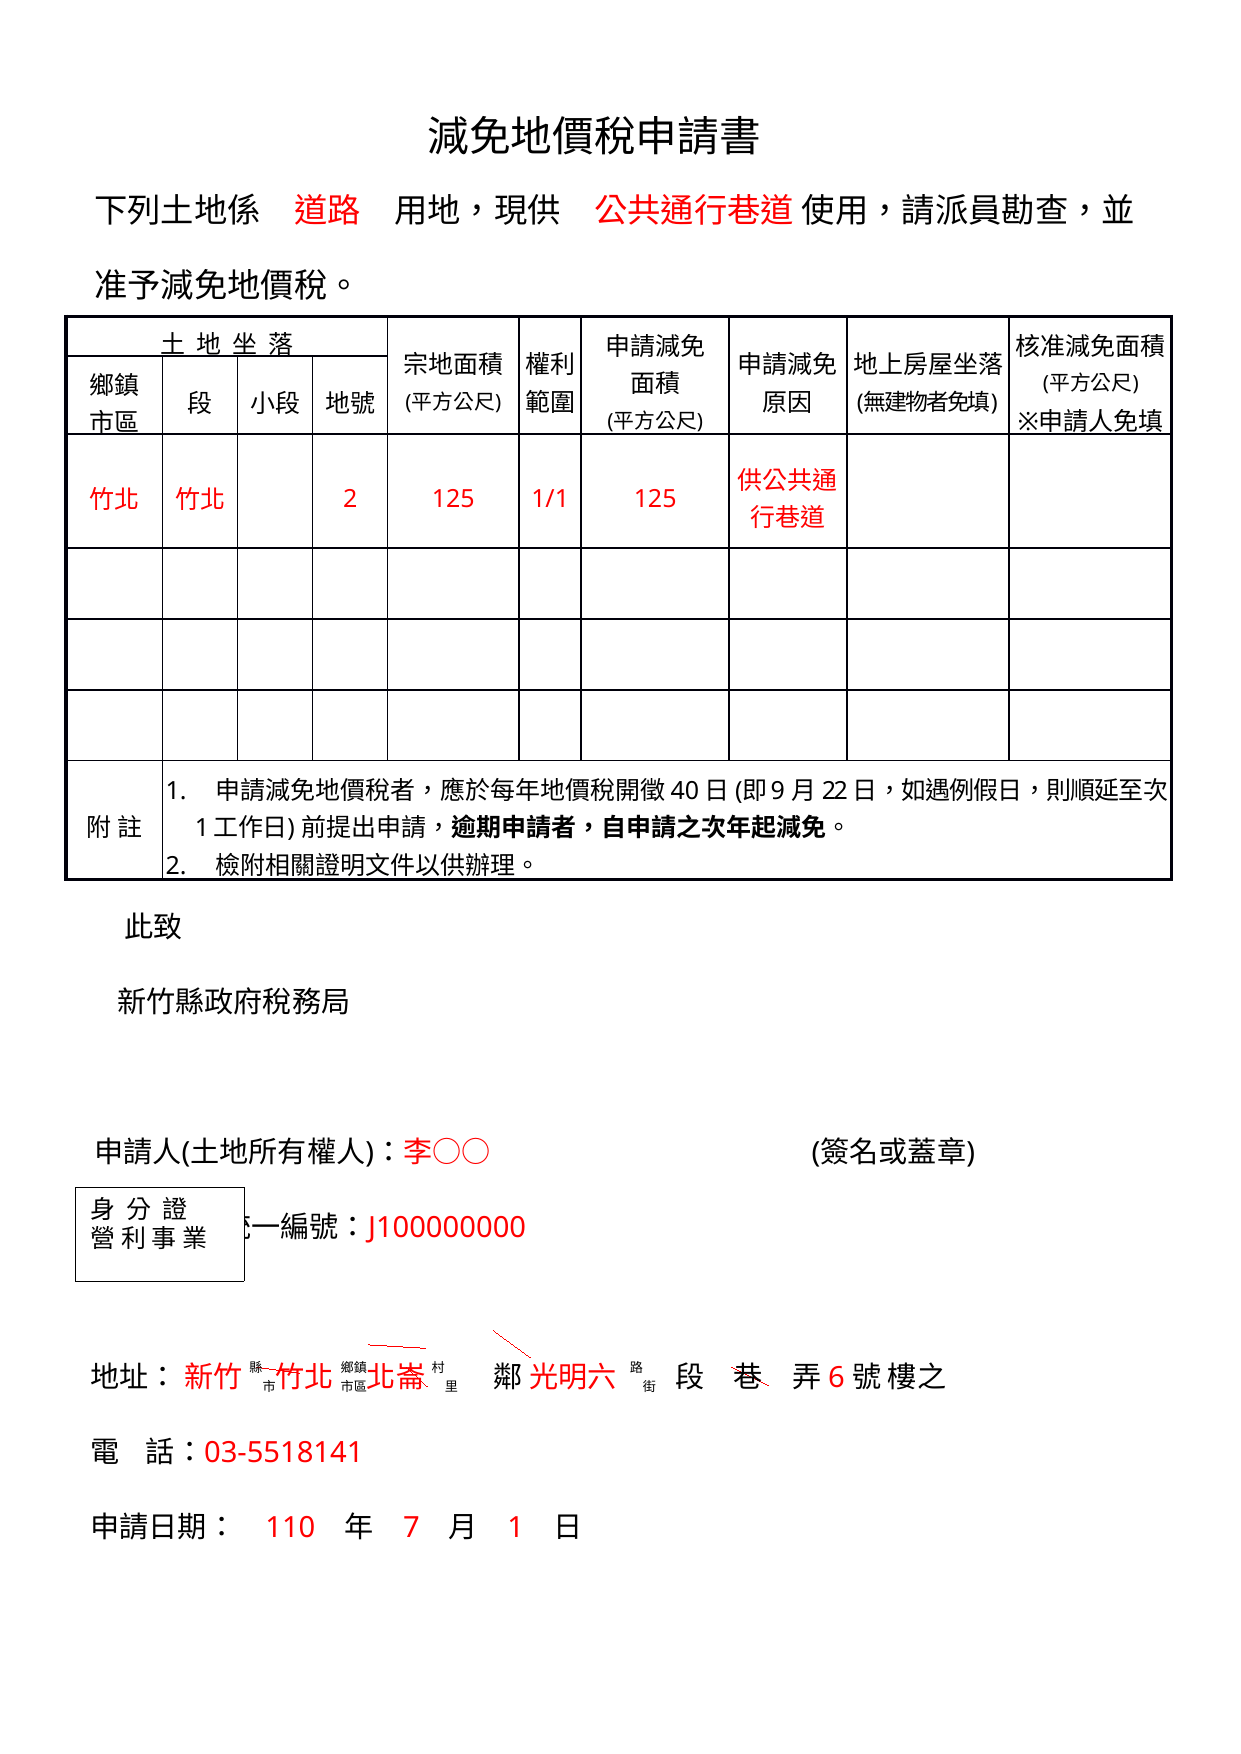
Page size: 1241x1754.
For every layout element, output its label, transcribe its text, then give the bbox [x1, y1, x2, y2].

table_cell 地號 [313, 357, 387, 433]
table_header 地上房屋坐落 (無建物者免填) [848, 318, 1008, 433]
table_cell [848, 620, 1008, 689]
table_cell 2 [313, 435, 387, 547]
table_cell 供公共通行巷道 [730, 435, 846, 547]
text 申請日期： 110 年 7 月 1 日 [90, 1481, 1144, 1556]
table_cell 1/1 [520, 435, 580, 547]
text 下列土地係 道路 用地，現供 公共通行巷道 使用，請派員勘查，並准予減免地價稅。 [94, 164, 1144, 314]
table_cell [68, 691, 162, 760]
text 申請人(土地所有權人)：李○○ (簽名或蓋章) [94, 1106, 1144, 1181]
table_header 申請減免 面積 (平方公尺) [582, 318, 728, 433]
text 新竹縣政府稅務局 [94, 956, 1144, 1031]
table_cell [848, 691, 1008, 760]
table_cell [582, 691, 728, 760]
table_cell [1010, 435, 1170, 547]
table_cell [388, 691, 518, 760]
table_cell [238, 549, 312, 618]
table_cell [163, 549, 237, 618]
table_cell [313, 691, 387, 760]
table_cell [68, 620, 162, 689]
table_cell [388, 620, 518, 689]
table_header 宗地面積 (平方公尺) [388, 318, 518, 433]
text 身 分 證 [90, 1195, 229, 1224]
table_cell [520, 691, 580, 760]
table_header 權利範圍 [520, 318, 580, 433]
table_cell 125 [388, 435, 518, 547]
table_cell [313, 549, 387, 618]
table_cell 竹北 [68, 435, 162, 547]
table_cell [1010, 549, 1170, 618]
table_cell 竹北 [163, 435, 237, 547]
table_cell [163, 691, 237, 760]
table_cell [730, 691, 846, 760]
text 營 利 事 業 [90, 1224, 229, 1253]
text 此致 [94, 881, 1144, 956]
table_header 申請減免原因 [730, 318, 846, 433]
text 電 話：03-5518141 [90, 1406, 1144, 1481]
table_cell 申請減免地價稅者，應於每年地價稅開徵40日 (即 9 月 22 日，如遇例假日，則順延至次1工作日) 前提出申請，逾期申請者，自申請之次年起減免。 檢附相關證明文件以供辦理。 [163, 761, 1170, 878]
table_cell 125 [582, 435, 728, 547]
text 地址： 新竹 縣市竹北 鄉鎮市區北崙 村里 鄰 光明六 路街 段 巷 弄 6 號 樓之 [90, 1331, 1144, 1406]
table_cell [1010, 620, 1170, 689]
table_cell [730, 549, 846, 618]
table_cell [1010, 691, 1170, 760]
table_cell [68, 549, 162, 618]
table_cell [238, 691, 312, 760]
table_cell 小段 [238, 357, 312, 433]
table_cell [388, 549, 518, 618]
table_cell [730, 620, 846, 689]
table_cell [582, 549, 728, 618]
table_cell 段 [163, 357, 237, 433]
table_cell [238, 620, 312, 689]
text 統一編號：J100000000 [97, 1181, 1144, 1256]
table_cell [582, 620, 728, 689]
table_cell 鄉鎮 市區 [68, 357, 162, 433]
table_cell [313, 620, 387, 689]
table_cell [520, 620, 580, 689]
table_cell [848, 435, 1008, 547]
table_cell [848, 549, 1008, 618]
table_cell [163, 620, 237, 689]
table_cell 附 註 [68, 761, 162, 878]
table_cell [238, 435, 312, 547]
text 減免地價稅申請書 [44, 89, 1144, 164]
table_cell [520, 549, 580, 618]
table_header 土 地 坐 落 [68, 318, 387, 355]
table_header 核准減免面積 (平方公尺) ※申請人免填 [1010, 318, 1170, 433]
